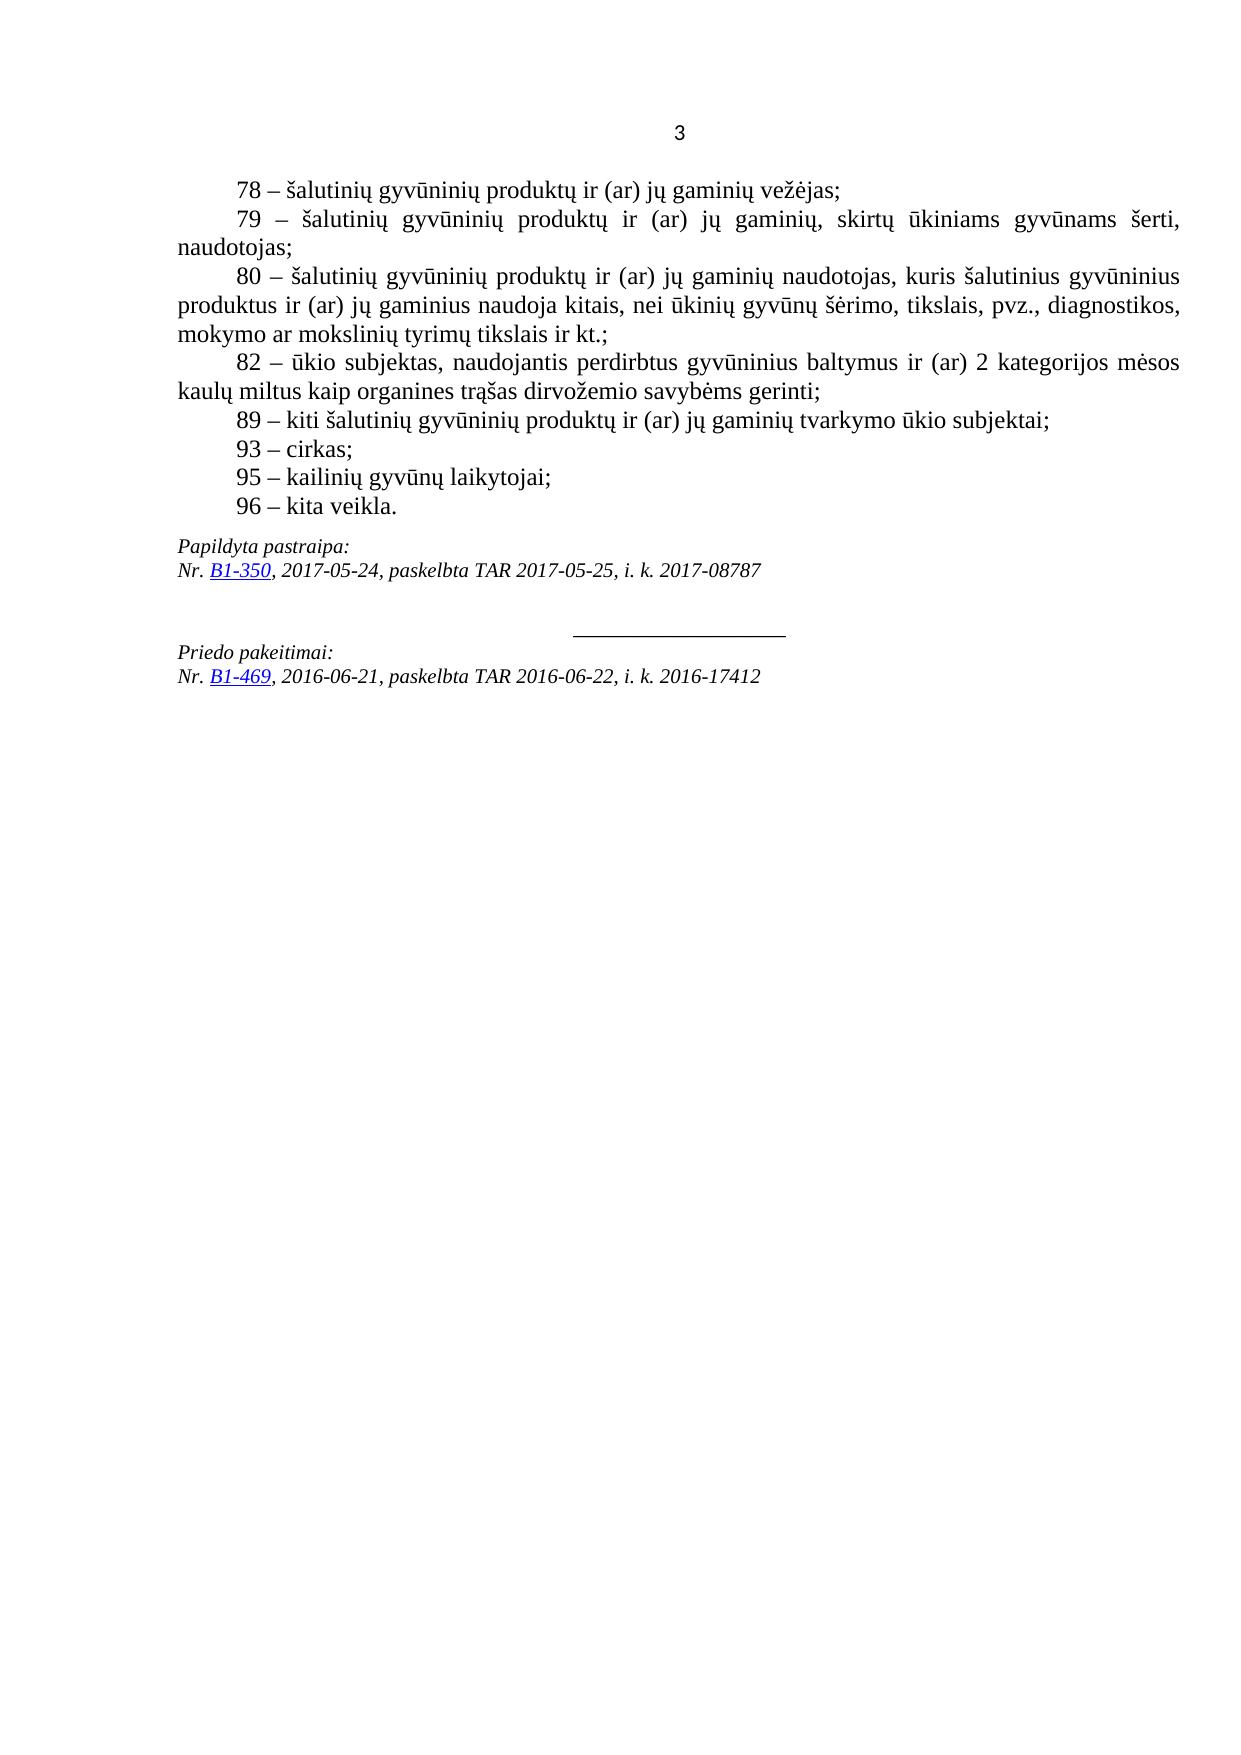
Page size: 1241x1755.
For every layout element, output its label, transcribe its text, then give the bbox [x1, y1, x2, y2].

text 79 – šalutinių gyvūninių produktų ir (ar) jų gaminių, skirtų ūkiniams gyvūnams šerti, naudotojas; [177, 204, 1181, 261]
text Papildyta pastraipa: [177, 534, 1181, 558]
text 93 – cirkas; [177, 434, 1181, 462]
text _________________ [177, 611, 1181, 640]
text 89 – kiti šalutinių gyvūninių produktų ir (ar) jų gaminių tvarkymo ūkio subjektai; [177, 405, 1181, 434]
text 82 – ūkio subjektas, naudojantis perdirbtus gyvūninius baltymus ir (ar) 2 kategorijos mėsos kaulų miltus kaip organines trąšas dirvožemio savybėms gerinti; [177, 347, 1181, 405]
text Priedo pakeitimai: [177, 640, 1181, 664]
text 95 – kailinių gyvūnų laikytojai; [177, 462, 1181, 491]
text Nr. B1-469, 2016-06-21, paskelbta TAR 2016-06-22, i. k. 2016-17412 [177, 664, 1181, 688]
text 80 – šalutinių gyvūninių produktų ir (ar) jų gaminių naudotojas, kuris šalutinius gyvūninius produktus ir (ar) jų gaminius naudoja kitais, nei ūkinių gyvūnų šėrimo, tikslais, pvz., diagnostikos, mokymo ar mokslinių tyrimų tikslais ir kt.; [177, 261, 1181, 347]
text 96 – kita veikla. [177, 491, 1181, 520]
text Nr. B1-350, 2017-05-24, paskelbta TAR 2017-05-25, i. k. 2017-08787 [177, 558, 1181, 582]
text 78 – šalutinių gyvūninių produktų ir (ar) jų gaminių vežėjas; [177, 175, 1181, 204]
